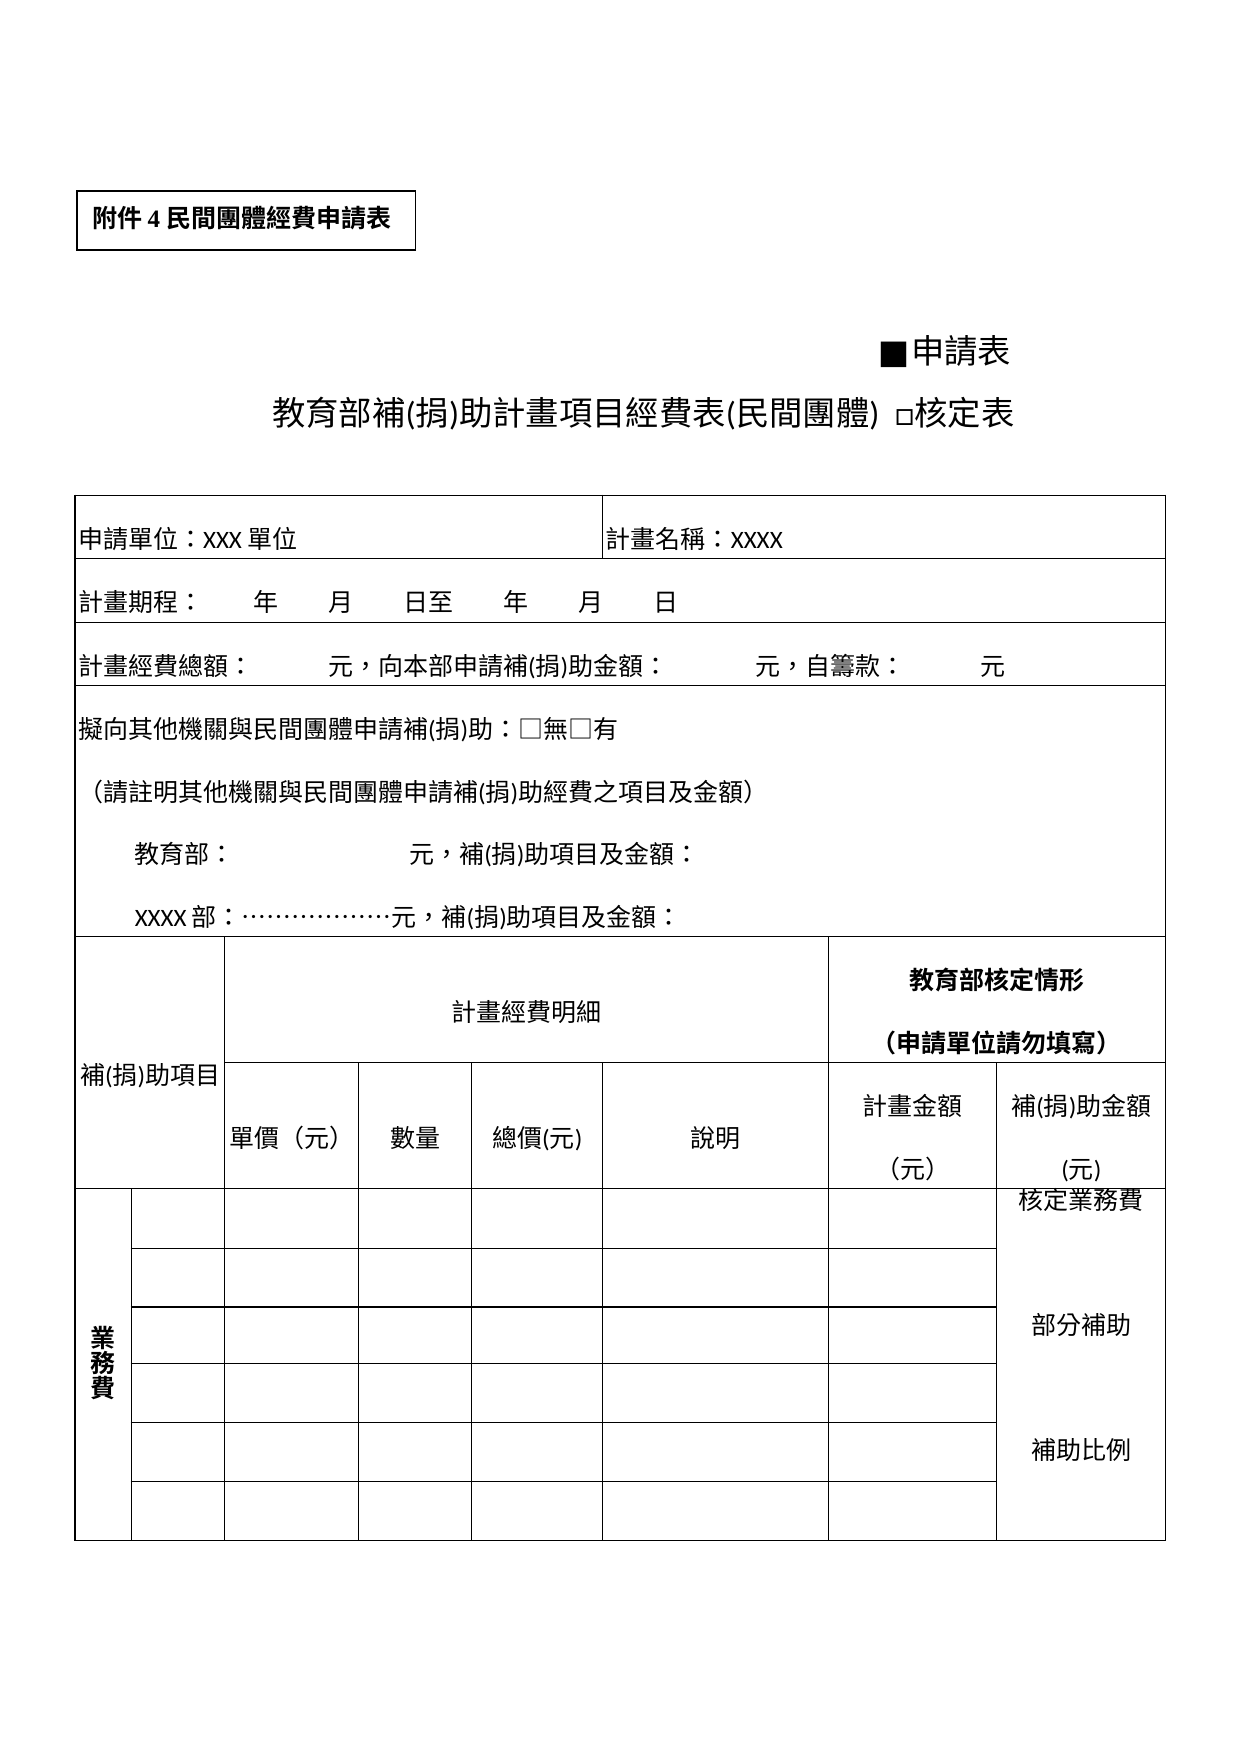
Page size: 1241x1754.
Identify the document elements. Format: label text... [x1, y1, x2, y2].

table_cell 計畫經費總額： 元，向本部申請補(捐)助金額： 元，自籌款： 元 [76, 623, 1165, 685]
table_cell [359, 1189, 471, 1247]
table_cell [132, 1482, 224, 1540]
table_cell [131, 432, 225, 494]
table_cell [1086, 370, 1165, 432]
table_cell [603, 1189, 828, 1247]
table_cell 總價(元) [472, 1063, 602, 1188]
table_cell [132, 1423, 224, 1481]
table_cell [75, 432, 131, 494]
table_cell [472, 1189, 602, 1247]
table_cell [603, 1308, 828, 1363]
table_cell [472, 1249, 602, 1306]
table_cell [132, 1189, 224, 1247]
table_cell [359, 1364, 471, 1422]
table_cell [132, 1364, 224, 1422]
table_cell [225, 432, 247, 494]
table_header [498, 307, 704, 369]
table_cell [359, 1423, 471, 1481]
table_cell 業 務 費 [76, 1189, 131, 1540]
table_cell [829, 1308, 996, 1363]
table_header [247, 307, 374, 369]
table_header [1086, 307, 1165, 369]
table_cell 教育部核定情形 （申請單位請勿填寫） [829, 937, 1165, 1062]
table_cell [498, 432, 704, 494]
table_cell [359, 1249, 471, 1306]
table_cell 單價（元） [225, 1063, 358, 1188]
table_cell 計畫經費明細 [225, 937, 828, 1062]
table_cell 教育部補(捐)助計畫項目經費表(民間團體) □核定表 [247, 370, 1086, 432]
table_cell [225, 1423, 358, 1481]
table_cell [829, 1364, 996, 1422]
table_cell [225, 1189, 358, 1247]
table_cell 數量 [359, 1063, 471, 1188]
table_cell [359, 1482, 471, 1540]
table_header ■申請表 [705, 307, 1086, 369]
table_header [131, 307, 225, 369]
table_cell [472, 1423, 602, 1481]
table_header [374, 307, 498, 369]
table_cell [603, 1249, 828, 1306]
table_cell 說明 [603, 1063, 828, 1188]
table_cell [1086, 432, 1165, 494]
table_cell [603, 1364, 828, 1422]
table_cell [829, 1189, 996, 1247]
table_cell 核定業務費 部分補助 補助比例 [997, 1189, 1165, 1540]
table_cell [225, 370, 247, 432]
table_cell [225, 1482, 358, 1540]
table_cell [75, 370, 131, 432]
table_cell [472, 1364, 602, 1422]
table_cell [131, 370, 225, 432]
table_cell [829, 1249, 996, 1306]
table_cell [829, 1423, 996, 1481]
text 附件4 民間團體經費申請表 [92, 199, 400, 235]
table_header [75, 307, 131, 369]
table_cell [359, 1308, 471, 1363]
table_cell [472, 1482, 602, 1540]
table_cell 計畫期程： 年 月 日至 年 月 日 [76, 559, 1165, 622]
table_cell [225, 1249, 358, 1306]
table_cell [132, 1249, 224, 1306]
table_cell [225, 1364, 358, 1422]
table_cell [603, 1423, 828, 1481]
table_cell [374, 432, 498, 494]
table_cell [225, 1308, 358, 1363]
table_header [225, 307, 247, 369]
table_cell [472, 1308, 602, 1363]
table_cell [603, 1482, 828, 1540]
table_cell 計畫金額（元） [829, 1063, 996, 1188]
table_cell [247, 432, 374, 494]
table_cell 補(捐)助項目 [76, 937, 224, 1188]
table_cell 擬向其他機關與民間團體申請補(捐)助：□無□有 （請註明其他機關與民間團體申請補(捐)助經費之項目及金額） 教育部： 元，補(捐)助項目及金額： XXXX部：………………元，補(捐)助項目及金額： [76, 686, 1165, 936]
table_cell [829, 1482, 996, 1540]
table_cell [132, 1308, 224, 1363]
table_cell 補(捐)助金額(元) [997, 1063, 1165, 1188]
table_cell 計畫名稱：XXXX [603, 496, 1165, 558]
table_cell 申請單位：XXX單位 [76, 496, 602, 558]
table_cell [705, 432, 1086, 494]
